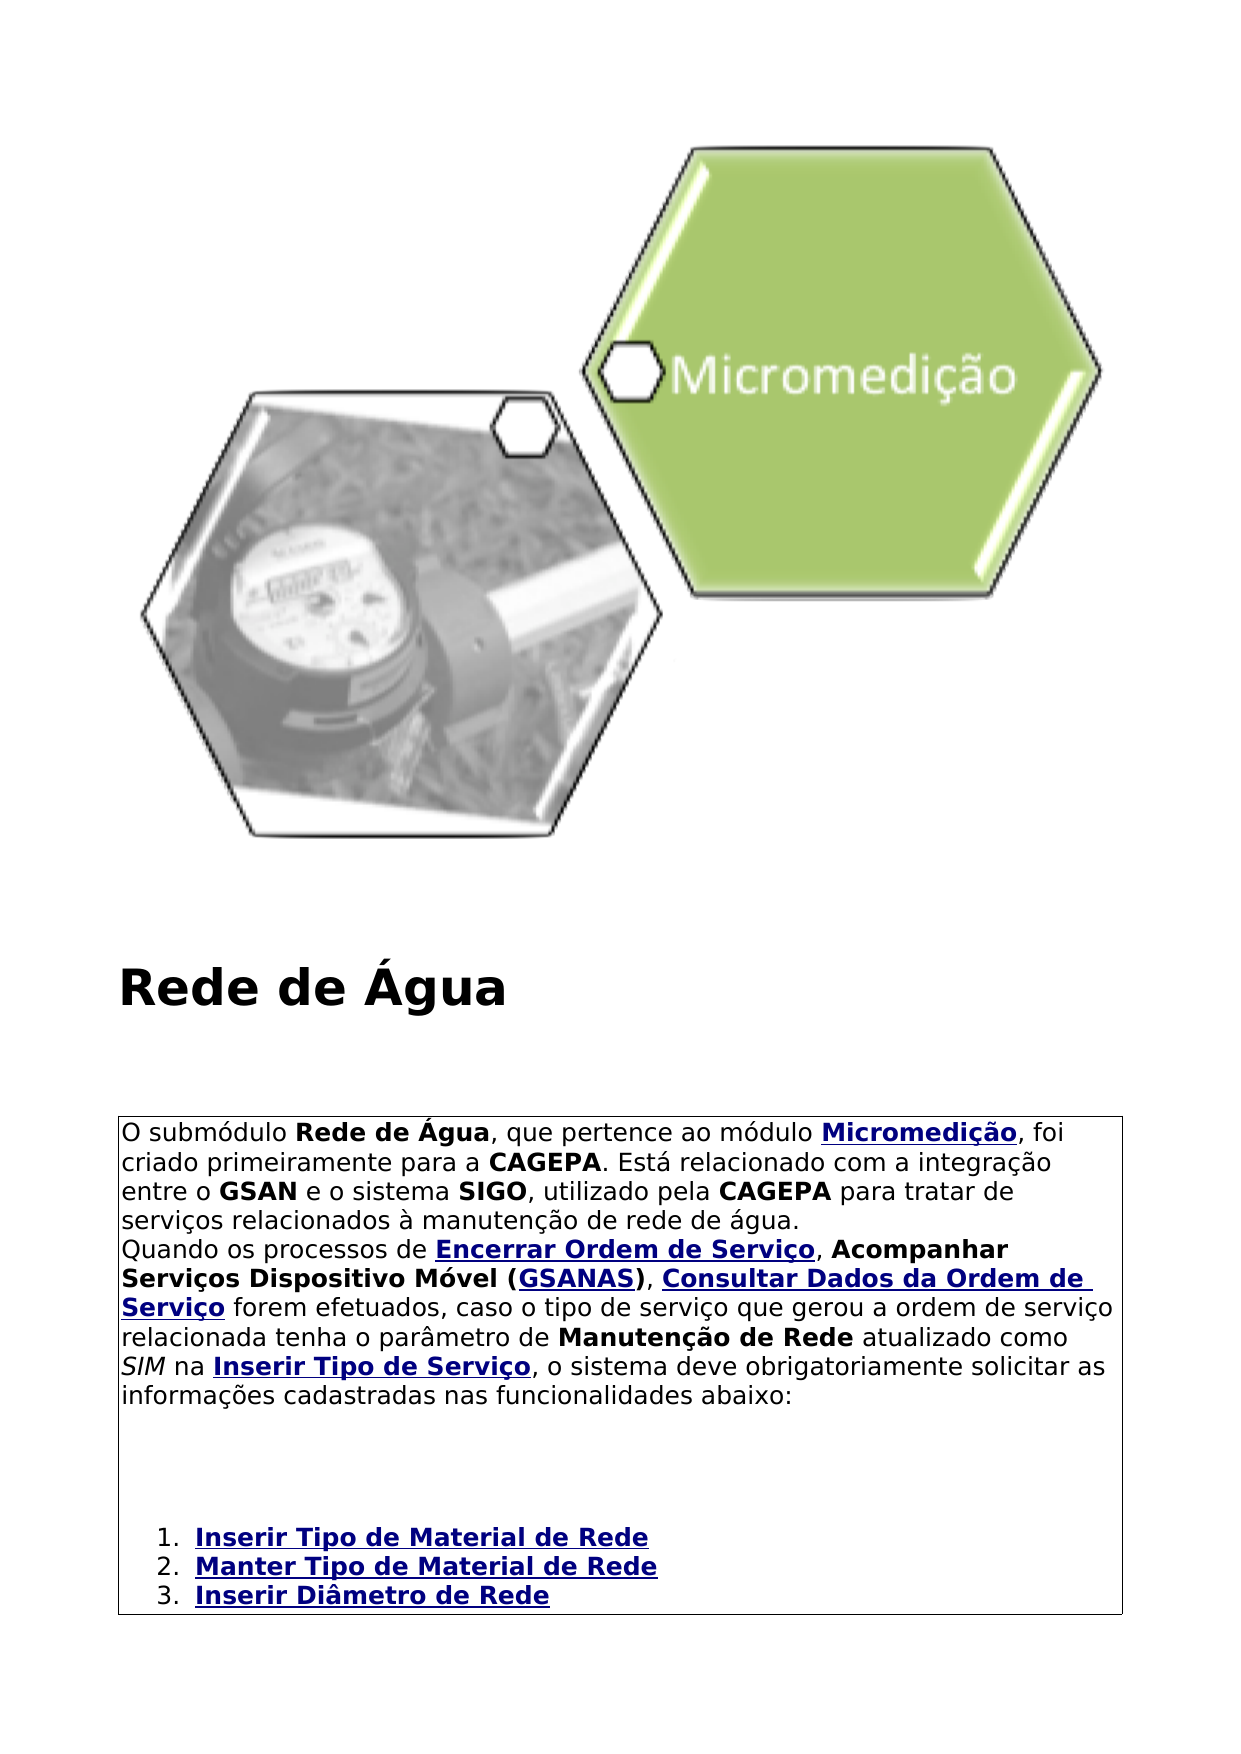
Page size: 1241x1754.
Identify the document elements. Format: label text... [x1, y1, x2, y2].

table_header O submódulo Rede de Água, que pertence ao módulo Micromedição, foi criado primeiramente para a CAGEPA. Está relacionado com a integração entre o GSAN e o sistema SIGO, utilizado pela CAGEPA para tratar de serviços relacionados à manutenção de rede de água. Quando os processos de Encerrar Ordem de Serviço, Acompanhar Serviços Dispositivo Móvel (GSANAS), Consultar Dados da Ordem de Serviço forem efetuados, caso o tipo de serviço que gerou a ordem de serviço relacionada tenha o parâmetro de Manutenção de Rede atualizado como SIM na Inserir Tipo de Serviço, o sistema deve obrigatoriamente solicitar as informações cadastradas nas funcionalidades abaixo: Inserir Tipo de Material de Rede Manter Tipo de Material de Rede Inserir Diâmetro de Rede Manter Diâmetro de Rede Inserir Profundidade de Rede Manter Profundidade de Rede [119, 1117, 1122, 1613]
picture [118, 118, 1123, 893]
subtitle Rede de Água [118, 959, 1122, 1017]
